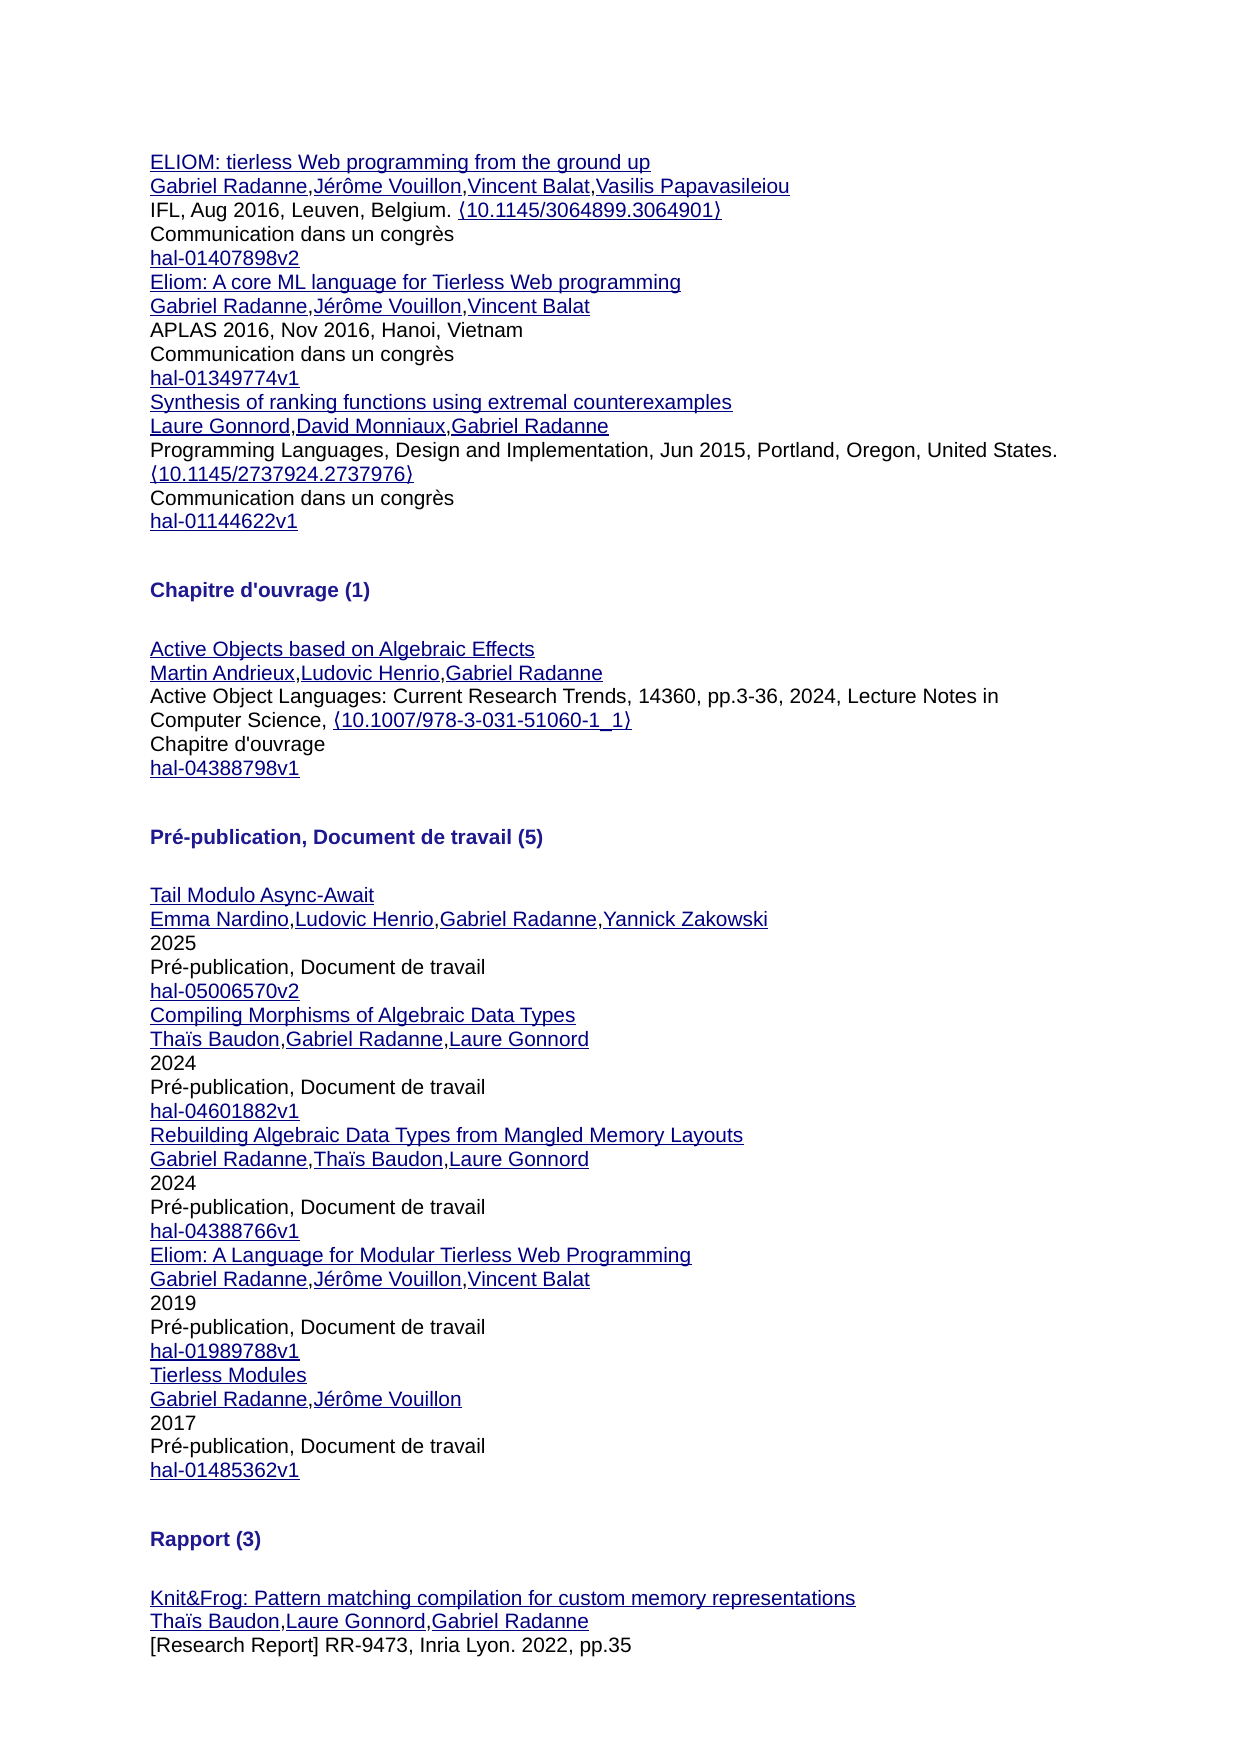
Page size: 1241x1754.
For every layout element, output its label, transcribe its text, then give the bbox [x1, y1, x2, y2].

subtitle Rapport (3) [150, 1527, 1090, 1551]
subtitle Pré-publication, Document de travail (5) [150, 825, 1090, 849]
table_cell Synthesis of ranking functions using extremal counterexamples Laure Gonnord,David Monniaux,Gabriel Radanne Programming Languages, Design and Implementation, Jun 2015, Portland, Oregon, United States. ⟨10.1145/2737924.2737976⟩ Communication dans un congrès hal-01144622v1 [150, 390, 1090, 533]
table_cell Tierless Modules Gabriel Radanne,Jérôme Vouillon 2017 Pré-publication, Document de travail hal-01485362v1 [150, 1363, 1090, 1482]
table_header Tail Modulo Async-Await Emma Nardino,Ludovic Henrio,Gabriel Radanne,Yannick Zakowski 2025 Pré-publication, Document de travail hal-05006570v2 [150, 883, 1090, 1003]
table_header Active Objects based on Algebraic Effects Martin Andrieux,Ludovic Henrio,Gabriel Radanne Active Object Languages: Current Research Trends, 14360, pp.3-36, 2024, Lecture Notes in Computer Science, ⟨10.1007/978-3-031-51060-1_1⟩ Chapitre d'ouvrage hal-04388798v1 [150, 636, 1090, 780]
subtitle Chapitre d'ouvrage (1) [150, 578, 1090, 602]
table_cell ELIOM: tierless Web programming from the ground up Gabriel Radanne,Jérôme Vouillon,Vincent Balat,Vasilis Papavasileiou IFL, Aug 2016, Leuven, Belgium. ⟨10.1145/3064899.3064901⟩ Communication dans un congrès hal-01407898v2 [150, 150, 1090, 270]
table_cell Compiling Morphisms of Algebraic Data Types Thaïs Baudon,Gabriel Radanne,Laure Gonnord 2024 Pré-publication, Document de travail hal-04601882v1 [150, 1003, 1090, 1123]
table_cell Eliom: A core ML language for Tierless Web programming Gabriel Radanne,Jérôme Vouillon,Vincent Balat APLAS 2016, Nov 2016, Hanoi, Vietnam Communication dans un congrès hal-01349774v1 [150, 270, 1090, 389]
table_cell Rebuilding Algebraic Data Types from Mangled Memory Layouts Gabriel Radanne,Thaïs Baudon,Laure Gonnord 2024 Pré-publication, Document de travail hal-04388766v1 [150, 1123, 1090, 1243]
table_header Knit&Frog: Pattern matching compilation for custom memory representations Thaïs Baudon,Laure Gonnord,Gabriel Radanne [Research Report] RR-9473, Inria Lyon. 2022, pp.35 [150, 1585, 1090, 1657]
table_cell Eliom: A Language for Modular Tierless Web Programming Gabriel Radanne,Jérôme Vouillon,Vincent Balat 2019 Pré-publication, Document de travail hal-01989788v1 [150, 1243, 1090, 1362]
